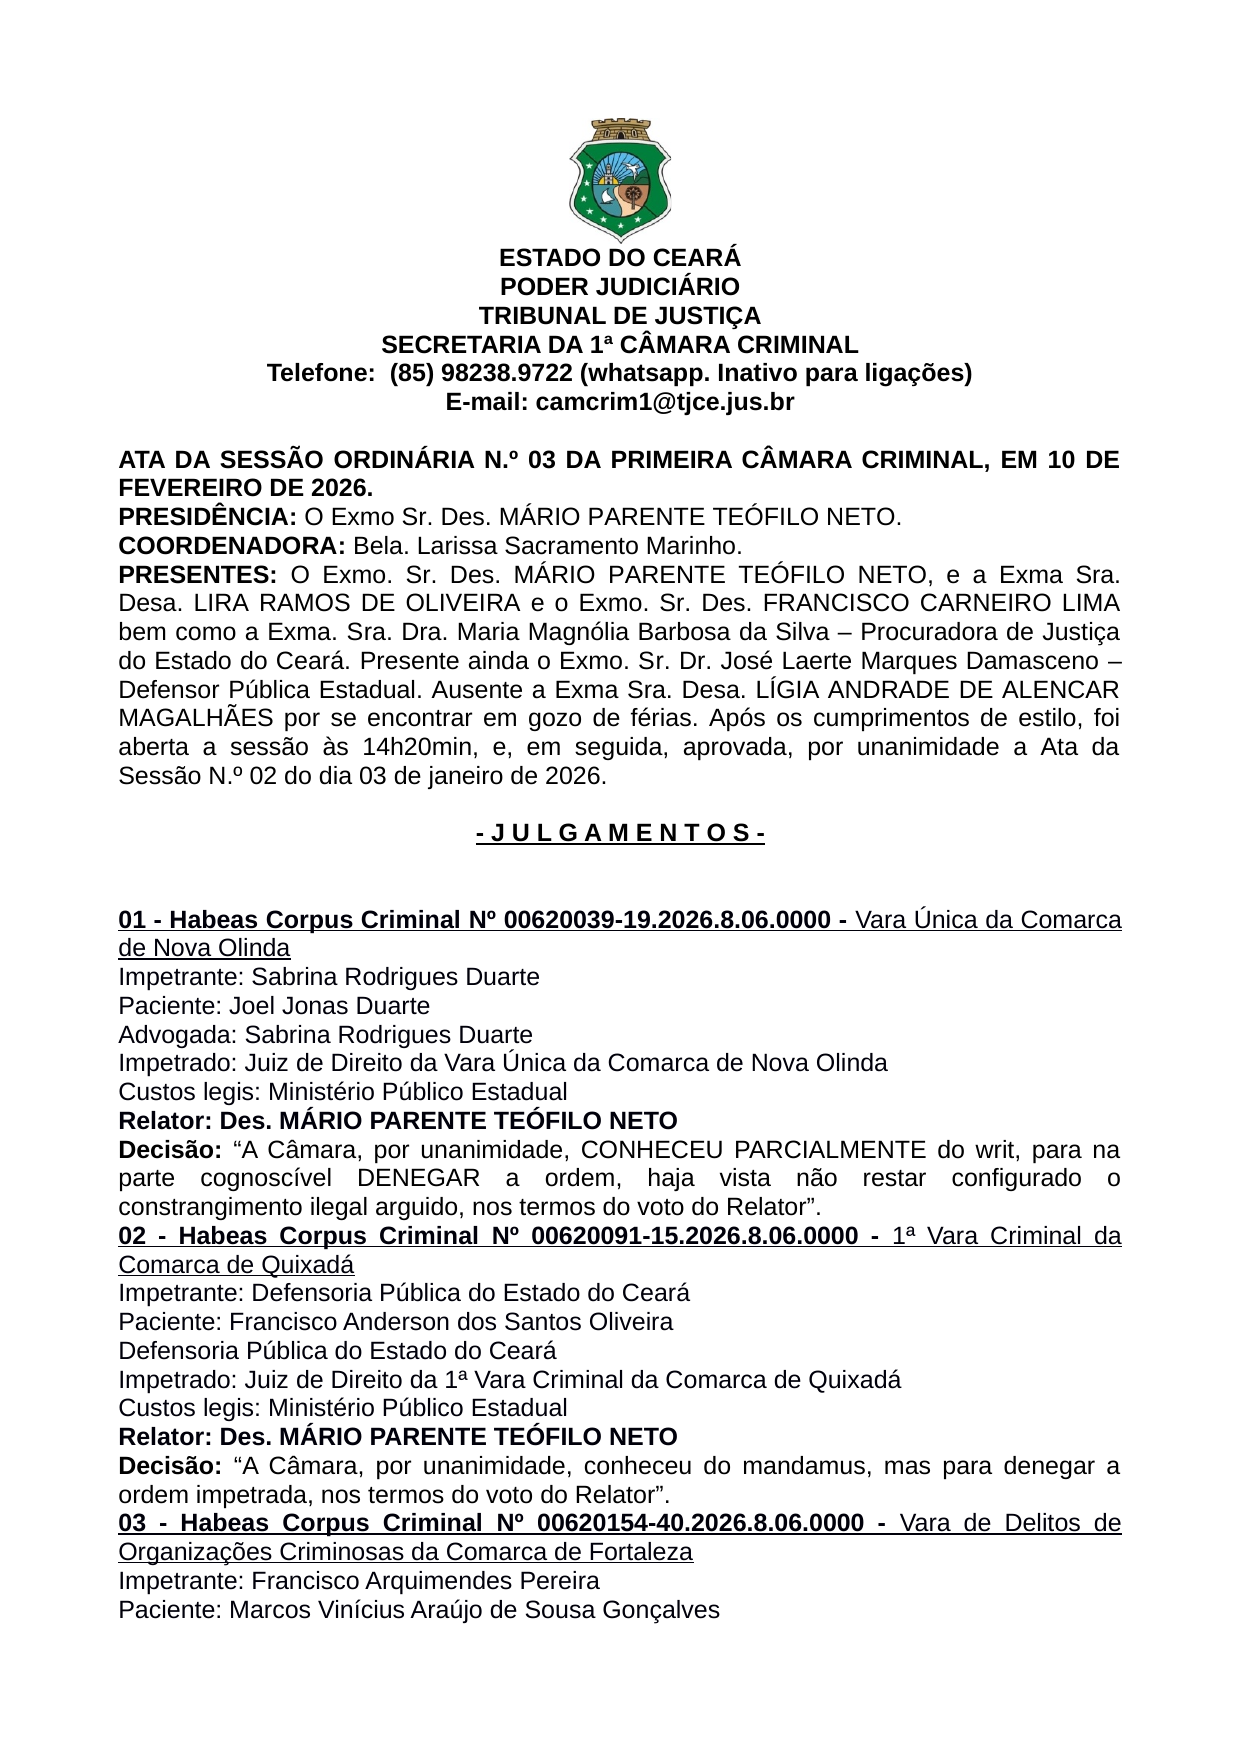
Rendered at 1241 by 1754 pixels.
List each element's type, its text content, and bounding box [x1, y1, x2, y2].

text COORDENADORA: Bela. Larissa Sacramento Marinho. [118, 531, 1122, 560]
text Paciente: Marcos Vinícius Araújo de Sousa Gonçalves [118, 1595, 1122, 1623]
text Impetrante: Defensoria Pública do Estado do Ceará [118, 1278, 1122, 1307]
text Impetrado: Juiz de Direito da 1ª Vara Criminal da Comarca de Quixadá [118, 1365, 1122, 1393]
text Impetrante: Sabrina Rodrigues Duarte [118, 962, 1122, 991]
text Decisão: “A Câmara, por unanimidade, CONHECEU PARCIALMENTE do writ, para na parte cognoscível DENEGAR a ordem, haja vista não restar configurado o constrangimento ilegal arguido, nos termos do voto do Relator”. [118, 1135, 1122, 1221]
text de Nova Olinda [118, 931, 1122, 962]
text PRESIDÊNCIA: O Exmo Sr. Des. MÁRIO PARENTE TEÓFILO NETO. [118, 502, 1122, 531]
text Advogada: Sabrina Rodrigues Duarte [118, 1020, 1122, 1048]
text Impetrado: Juiz de Direito da Vara Única da Comarca de Nova Olinda [118, 1048, 1122, 1077]
text Custos legis: Ministério Público Estadual [118, 1077, 1122, 1106]
text Telefone: (85) 98238.9722 (whatsapp. Inativo para ligações) [118, 358, 1122, 387]
text Decisão: “A Câmara, por unanimidade, conheceu do mandamus, mas para denegar a ordem impetrada, nos termos do voto do Relator”. [118, 1451, 1122, 1508]
text Paciente: Francisco Anderson dos Santos Oliveira [118, 1307, 1122, 1336]
text Impetrante: Francisco Arquimendes Pereira [118, 1566, 1122, 1595]
text Comarca de Quixadá [118, 1247, 1122, 1278]
text Paciente: Joel Jonas Duarte [118, 991, 1122, 1020]
text 01 - Habeas Corpus Criminal Nº 00620039-19.2026.8.06.0000 - Vara Única da Comarca [118, 905, 1122, 930]
picture [569, 118, 672, 244]
text SECRETARIA DA 1ª CÂMARA CRIMINAL [118, 330, 1122, 358]
text Defensoria Pública do Estado do Ceará [118, 1336, 1122, 1365]
text Relator: Des. MÁRIO PARENTE TEÓFILO NETO [118, 1106, 1122, 1135]
text - J U L G A M E N T O S - [118, 818, 1122, 847]
text PRESENTES: O Exmo. Sr. Des. MÁRIO PARENTE TEÓFILO NETO, e a Exma Sra. Desa. LIRA RAMOS DE OLIVEIRA e o Exmo. Sr. Des. FRANCISCO CARNEIRO LIMA bem como a Exma. Sra. Dra. Maria Magnólia Barbosa da Silva – Procuradora de Justiça do Estado do Ceará. Presente ainda o Exmo. Sr. Dr. José Laerte Marques Damasceno – Defensor Pública Estadual. Ausente a Exma Sra. Desa. LÍGIA ANDRADE DE ALENCAR MAGALHÃES por se encontrar em gozo de férias. Após os cumprimentos de estilo, foi aberta a sessão às 14h20min, e, em seguida, aprovada, por unanimidade a Ata da Sessão N.º 02 do dia 03 de janeiro de 2026. [118, 560, 1122, 790]
text 02 - Habeas Corpus Criminal Nº 00620091-15.2026.8.06.0000 - 1ª Vara Criminal da [118, 1221, 1122, 1246]
text PODER JUDICIÁRIO [118, 272, 1122, 301]
text Organizações Criminosas da Comarca de Fortaleza [118, 1535, 1122, 1566]
text 03 - Habeas Corpus Criminal Nº 00620154-40.2026.8.06.0000 - Vara de Delitos de [118, 1508, 1122, 1533]
text TRIBUNAL DE JUSTIÇA [118, 301, 1122, 330]
text Relator: Des. MÁRIO PARENTE TEÓFILO NETO [118, 1422, 1122, 1451]
text E-mail: camcrim1@tjce.jus.br [118, 387, 1122, 416]
text ESTADO DO CEARÁ [118, 243, 1122, 272]
text ATA DA SESSÃO ORDINÁRIA N.º 03 DA PRIMEIRA CÂMARA CRIMINAL, EM 10 DE FEVEREIRO DE 2026. [118, 445, 1122, 502]
text Custos legis: Ministério Público Estadual [118, 1393, 1122, 1422]
